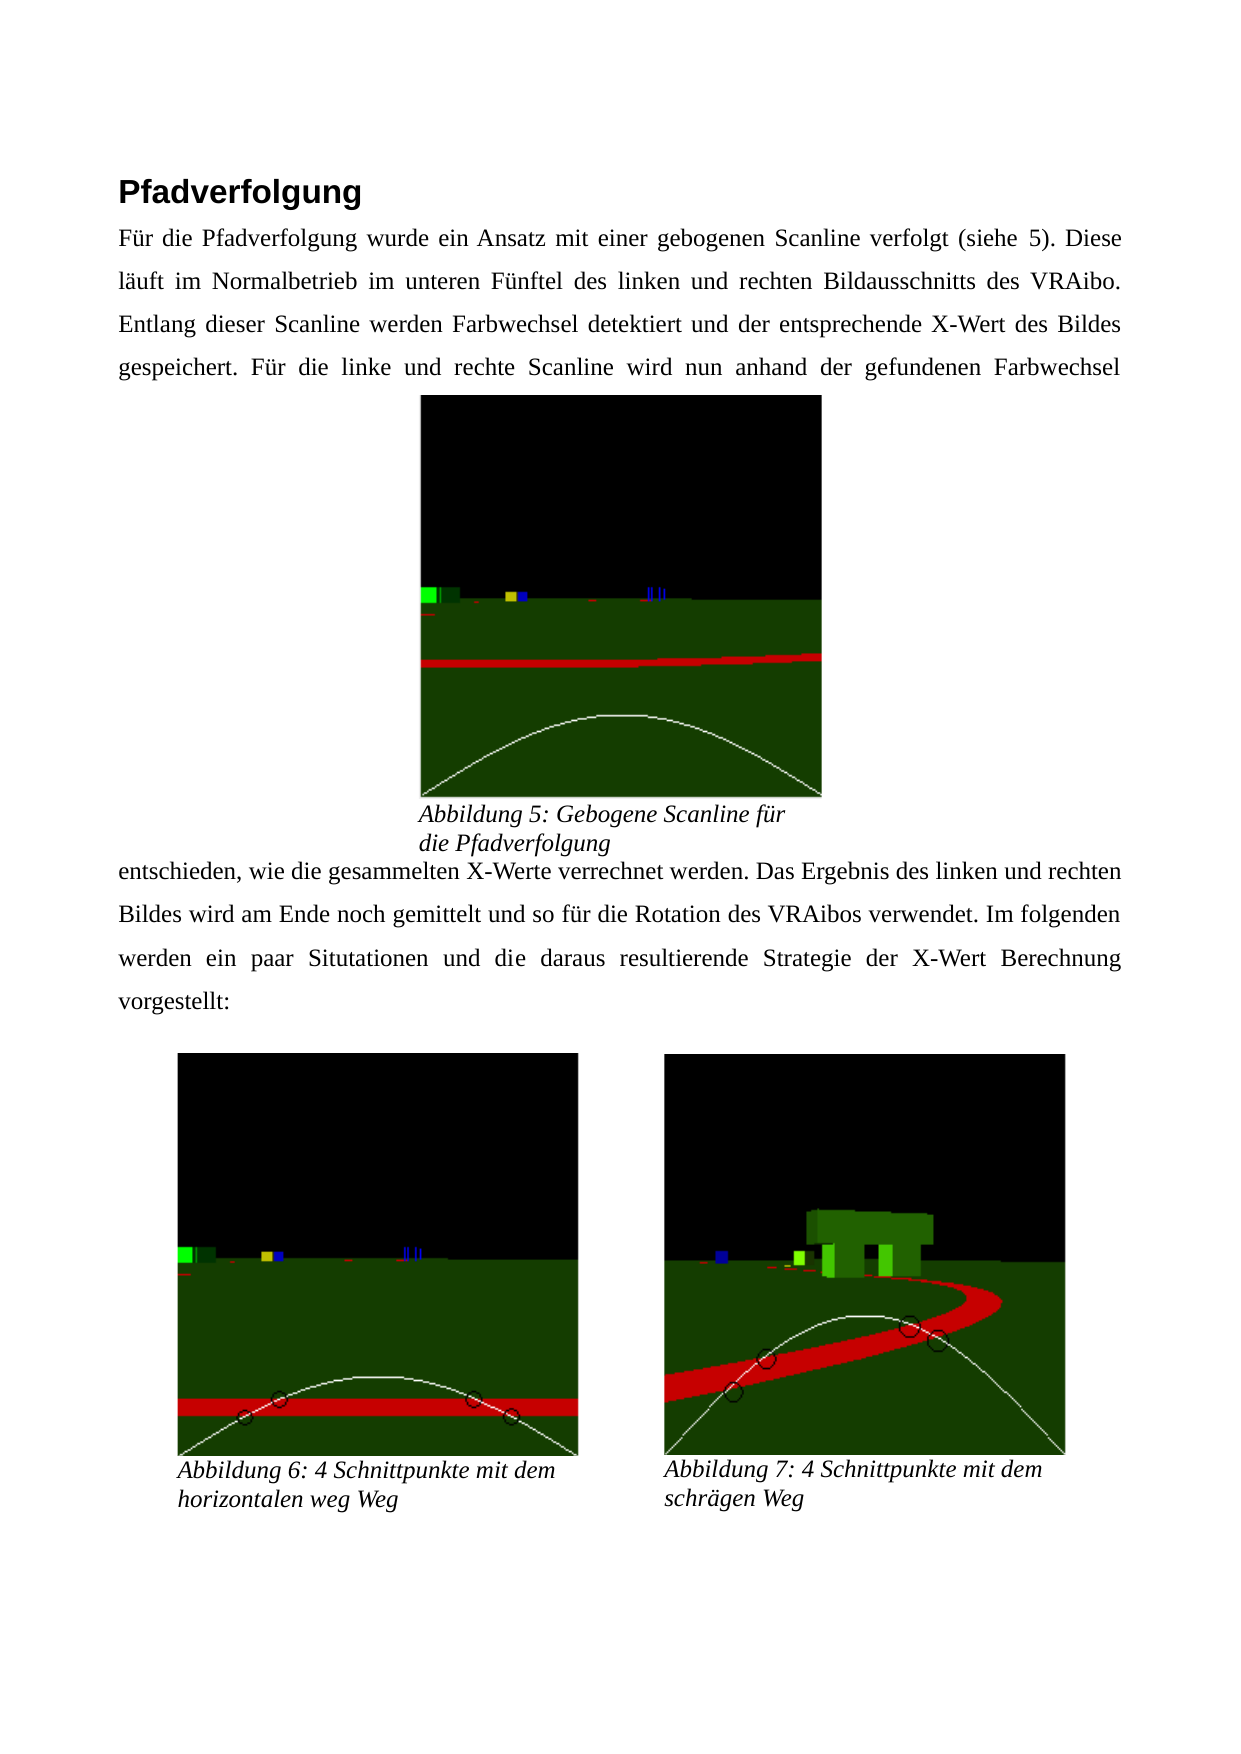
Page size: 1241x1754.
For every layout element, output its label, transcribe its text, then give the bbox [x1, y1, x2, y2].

subtitle Pfadverfolgung [118, 172, 1122, 210]
text Abbildung 6: 4 Schnittpunkte mit dem horizontalen weg Weg [177, 1456, 579, 1513]
text Für die Pfadverfolgung wurde ein Ansatz mit einer gebogenen Scanline verfolgt (siehe Abbildung 5). Diese läuft im Normalbetrieb im unteren Fünftel des linken und rechten Bildausschnitts des VRAibo. Entlang dieser Scanline werden Farbwechsel detektiert und der entsprechende X-Wert des Bildes gespeichert. Für die linke und rechte Scanline wird nun anhand der gefundenen Farbwechsel entschieden, wie die gesammelten X-Werte verrechnet werden. Das Ergebnis des linken und rechten Bildes wird am Ende noch gemittelt und so für die Rotation des VRAibos verwendet. Im folgenden werden ein paar Situtationen und die daraus resultierende Strategie der X-Wert Berechnung vorgestellt: [118, 223, 1122, 1014]
text Abbildung 7: 4 Schnittpunkte mit dem schrägen Weg [664, 1455, 1066, 1512]
text Abbildung 5: Gebogene Scanline für die Pfadverfolgung [418, 799, 822, 856]
